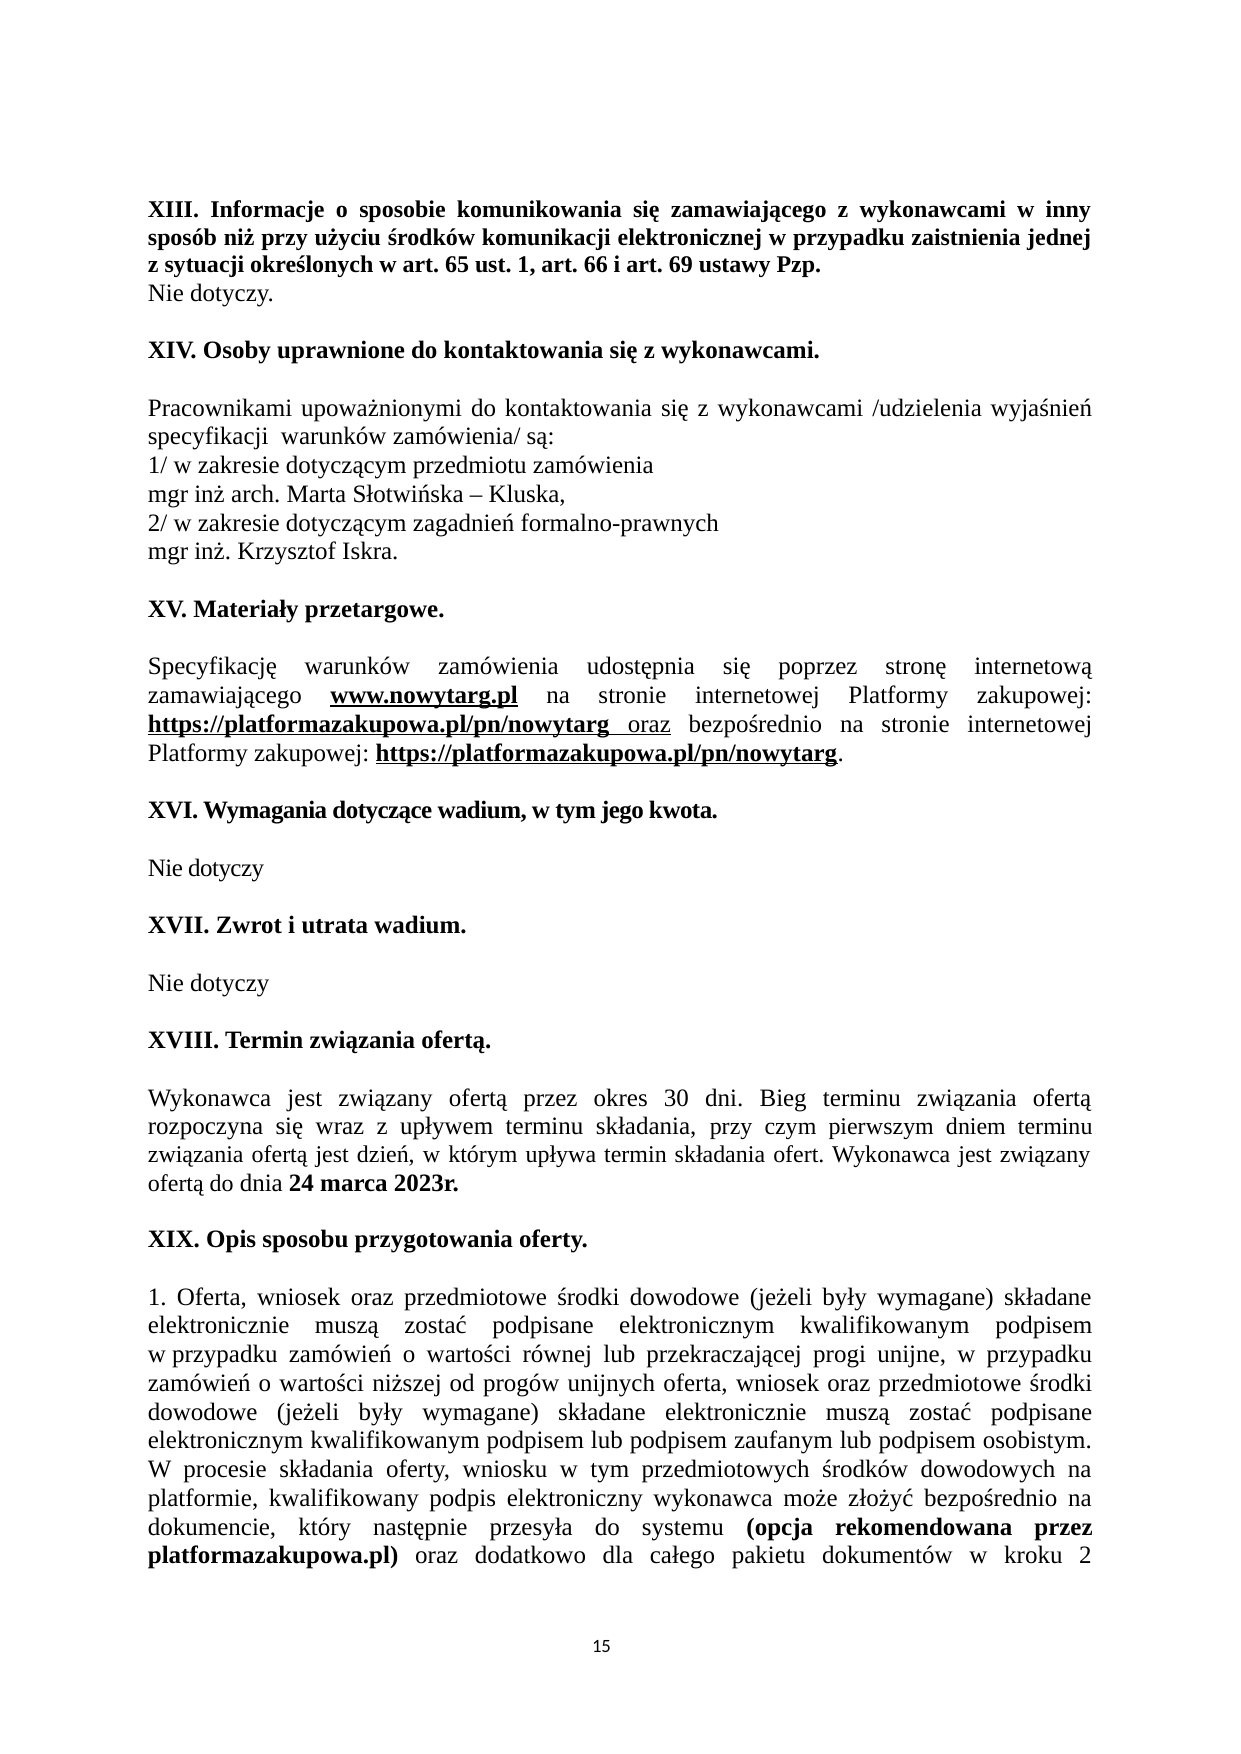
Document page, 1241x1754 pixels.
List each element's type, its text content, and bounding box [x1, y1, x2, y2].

text 2/ w zakresie dotyczącym zagadnień formalno-prawnych [148, 508, 1093, 536]
text XIII. Informacje o sposobie komunikowania się zamawiającego z wykonawcami w inny sposób niż przy użyciu środków komunikacji elektronicznej w przypadku zaistnienia jednej z sytuacji określonych w art. 65 ust. 1, art. 66 i art. 69 ustawy Pzp. [148, 195, 1093, 278]
text XVII. Zwrot i utrata wadium. [148, 910, 1093, 939]
text Specyfikację warunków zamówienia udostępnia się poprzez stronę internetową zamawiającego www.nowytarg.pl na stronie internetowej Platformy zakupowej: https://platformazakupowa.pl/pn/nowytarg oraz bezpośrednio na stronie internetowej Platformy zakupowej: https://platformazakupowa.pl/pn/nowytarg. [148, 651, 1093, 766]
text Nie dotyczy. [148, 278, 1093, 306]
text Wykonawca jest związany ofertą przez okres 30 dni. Bieg terminu związania ofertą rozpoczyna się wraz z upływem terminu składania, przy czym pierwszym dniem terminu związania ofertą jest dzień, w którym upływa termin składania ofert. Wykonawca jest związany ofertą do dnia 24 marca 2023r. [148, 1083, 1093, 1197]
text mgr inż. Krzysztof Iskra. [148, 536, 1093, 565]
text XVIII. Termin związania ofertą. [148, 1025, 1093, 1054]
text XIV. Osoby uprawnione do kontaktowania się z wykonawcami. [148, 335, 1093, 364]
text Pracownikami upoważnionymi do kontaktowania się z wykonawcami /udzielenia wyjaśnień specyfikacji warunków zamówienia/ są: [148, 393, 1093, 450]
text 1. Oferta, wniosek oraz przedmiotowe środki dowodowe (jeżeli były wymagane) składane elektronicznie muszą zostać podpisane elektronicznym kwalifikowanym podpisem w przypadku zamówień o wartości równej lub przekraczającej progi unijne, w przypadku zamówień o wartości niższej od progów unijnych oferta, wniosek oraz przedmiotowe środki dowodowe (jeżeli były wymagane) składane elektronicznie muszą zostać podpisane elektronicznym kwalifikowanym podpisem lub podpisem zaufanym lub podpisem osobistym. W procesie składania oferty, wniosku w tym przedmiotowych środków dowodowych na platformie, kwalifikowany podpis elektroniczny wykonawca może złożyć bezpośrednio na dokumencie, który następnie przesyła do systemu (opcja rekomendowana przez platformazakupowa.pl) oraz dodatkowo dla całego pakietu dokumentów w kroku 2 [148, 1282, 1093, 1569]
text mgr inż arch. Marta Słotwińska – Kluska, [148, 479, 1093, 508]
text XVI. Wymagania dotyczące wadium, w tym jego kwota. [148, 795, 1093, 824]
text 1/ w zakresie dotyczącym przedmiotu zamówienia [148, 450, 1093, 479]
text XIX. Opis sposobu przygotowania oferty. [148, 1224, 1093, 1253]
text Nie dotyczy [148, 853, 1093, 881]
text XV. Materiały przetargowe. [148, 594, 1093, 623]
text Nie dotyczy [148, 968, 1093, 996]
